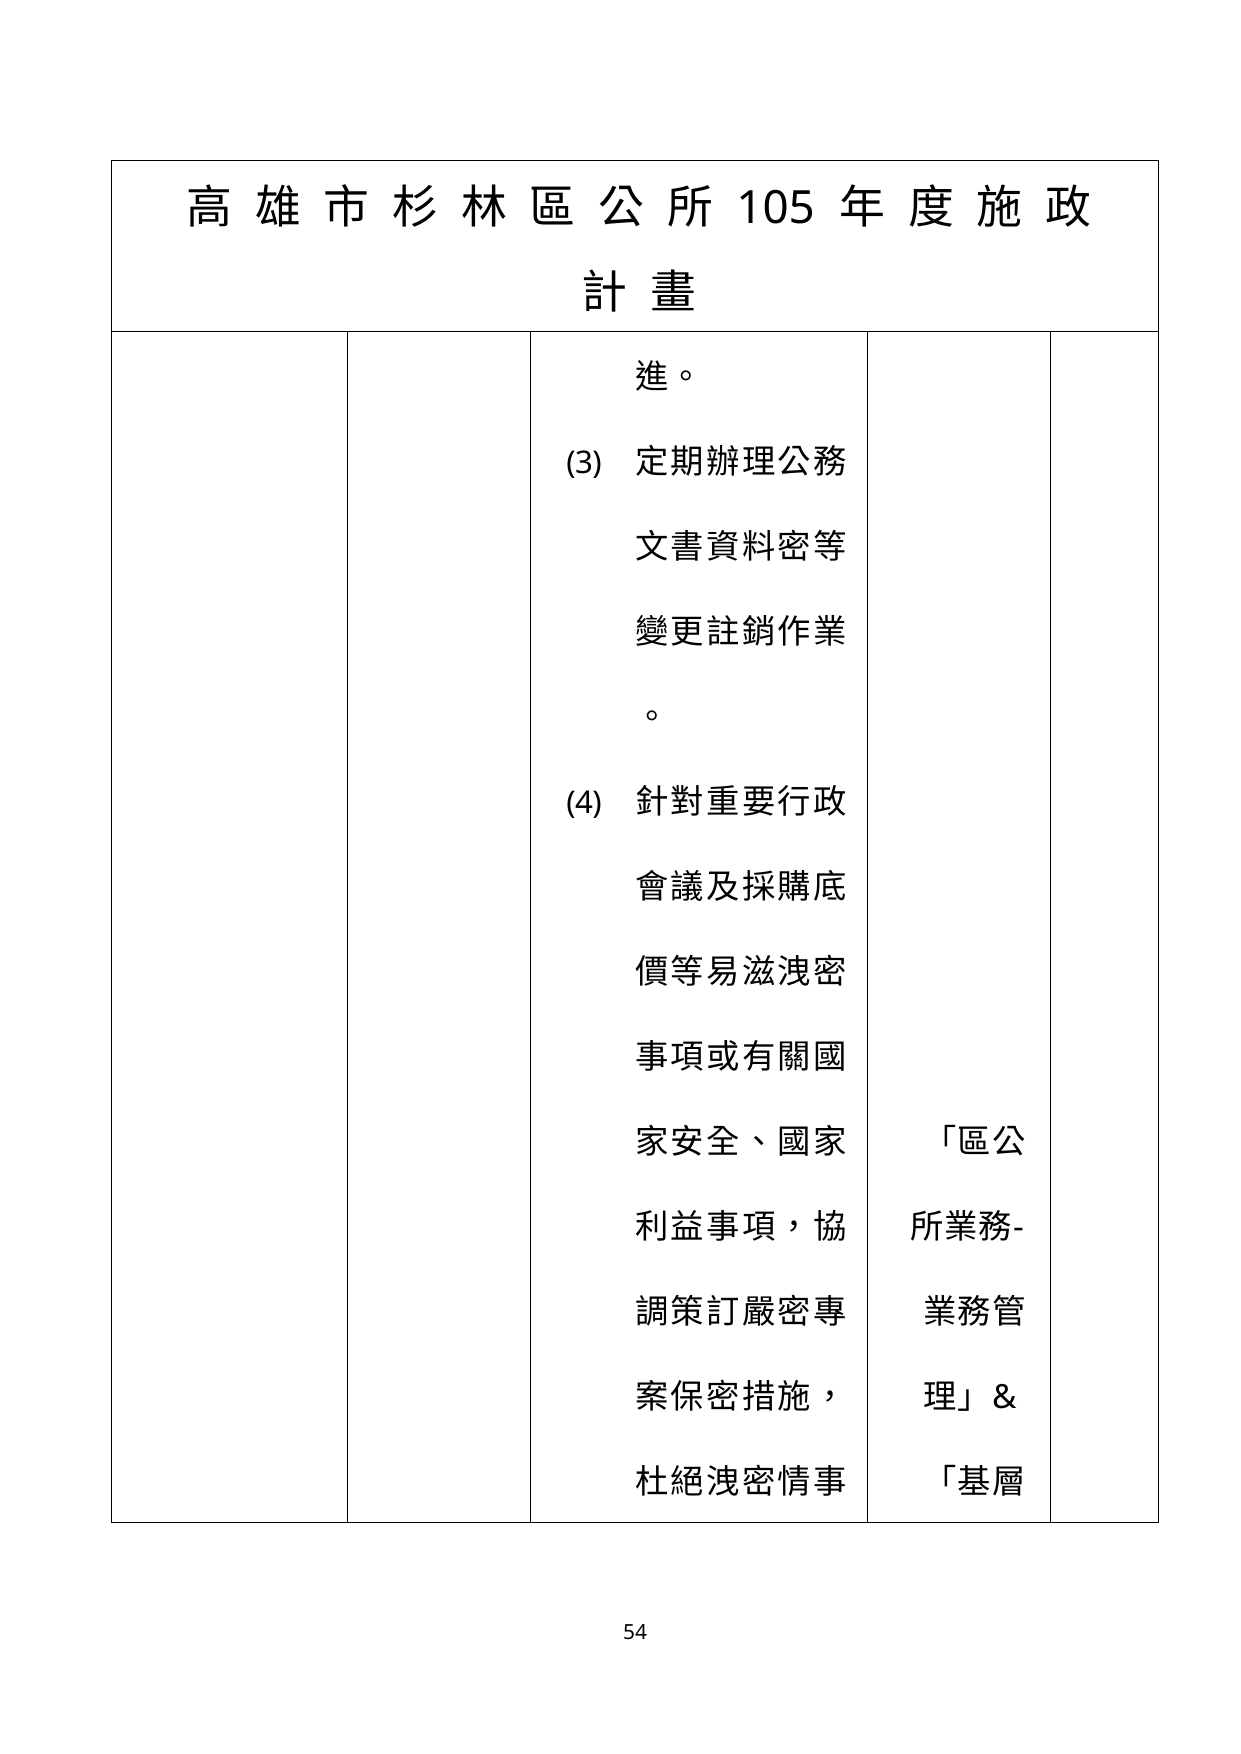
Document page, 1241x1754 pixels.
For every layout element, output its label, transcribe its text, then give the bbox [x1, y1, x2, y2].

table_cell [1051, 332, 1158, 1522]
table_cell 壹、一般行政 一、秘書室業務 (一)文書檔案管理 (二)庶務（財產、廳舍）管理 (三)財產管理 (四)出納管理 (五)研考業務 二、人事業務 人事管理 三、主計業務 (一)歲計 (二)會計 (三)統計 四、政風業務 區公所業務 民政業務 公職人員選舉 健全基層組織 里幹事服勤管理 (四)里鄰長福利及講習 (五)改善市容查(通)報 (六)改善民俗 (七)調解業務 (八)宗教業務 (九)祭祀公業申請案件之處理 (十)地政業務 (十一) 全民運動或國民教育 (十二) 社會教育暨家庭教育 (十三) 醫療防疫保健 (十五) 民防組訓 (十六) 動員應變業務 (十七) 原住民生活輔導 （十八） 客家業務 (十九) 災害防救 (二十) 古蹟及歷史建築清查提報 (二十一) 役政業務 （二十二）法制業務 四、農業業務 （一）農地 管理 （二）農業推廣與糧食生產調查 （三）水土保持 （四）林務 管理 （五）畜水產業務 （六）其他 伍、經建業務 (一)道路橋樑工程 (二)各項工程管理 (三)都市計畫 (四)水利業務 (五)建築管理 (六)辦理工廠校正暨營運調查 （七）稅務工作 (八)基層建設小型工程 陸、社政業務 (一)社會福利 (二)社區發展管理 (三)社會救助 （四）社會運動 [112, 332, 347, 1522]
table_cell 「一般行政-行政管理」 工作計畫項下 5978000元 「區公所業務-業務管理」&「基層建設-小型工程」 工作計畫項下 14638000元 6800000元 [868, 332, 1050, 1522]
table_cell (1)蒐集輿論反映資料，專人慎重處理，以達行政效率。 (2)機密案件依照規定辦理，以確保文書作業安全。 切實依照「高雄市政府文書處理實施要點」及有關法令規定，辦理公文收發、繕校工作。 依照「印信條例」及有關法令規定管理與使用印信。 設置專人，依照「高雄市政府文書處理實施要點」及有關法令規定辦理，使文卷案案可稽，並加強作業效率，提昇管理與應用功能。 (1)財產增減、移動登帳報告登記。 (2)財產增減月報、半年報、報廢表之編擬年統計表並定期(不定期)盤點清查。 （3）「市有財產管理系統」線上作業。 充實辦公廳設備，維護公共安全及營造優質洽公環境品質。 汰換及增購資訊硬、軟體設備，提升本所網路品質及資通安全。 (1)財產撥入接收捐送及購置之處理。 (2)財產之購置及營造請購單證簽辦與核定。 (3)財產之採購依據政府採購法規定辦理。 (4)採購驗收完畢後，採購單位將財產增加單、發票及有關文件，送會計單位查核確認後為財產產籍之登記。 (1)房地產等不動產權登記。 (2)辦理一般產權責任簽證。 (3)房地產租借事項。 (4)一般財產租借事項。 (5)租借爭執處理。 (1)財產損毀及遺失之調查理賠事項。 (2)財產保護及修繕事項。 (3)擬定消防防護計畫書，依規定進行消防編組，定期進行消防演練，期能落實火災、地震等災害預防。消防設備及飲水設備安全檢測。 (4)財產稅費及防護保險之處理。 (1)財產之報損、報毀或撥出之核定。 (2)辦理動產變賣標售事項。 (3)財產各項報表編報。 (1)車輛購置、贈與、移撥及報廢。 (2)車輛登記檢驗領照納稅事宜。 (3)車輛之保險事項。 (4)車輛之調派。 (5)油料與材料、工具報銷。 (6)車輛耗油量月報表之編造。 (7)車輛肇事之處理。 (1)車輛檢修報告及經費報銷。 (2)未合保養及修理事項之處理。 （1）依工友管理規定。 （2）依高雄市政府事務勞力替代措施推動方案及相關規定辦理。 (1)單位及人員清潔檢查工作。 (2)辦公處所佈置及調整建議。 (3)配合清除髒亂有關推行衛生清潔檢查工作。 (4)辦公廳內外環境之美化。 (5)辦公廳搬遷、計劃、進度、合約簽訂。 將拍賣案予以公告並及時依限將處理情形函復法院。 (1)編製年度物品購置概算。 (2)成躉採購之物品核定。 (3)辦理有關事務物品之採購。 (4)事務機械器具之保管養護。 (5)運動器材之保管養護。 (1)物品驗收後之處理。 (2)非消耗性物品之借用登帳。 (1)報廢物品之處理。 (2)物品收支月報。 (3)物品收支登帳。 (1)依據政府採購法規定辦理招標公告。 (2)開標結果之簽報。 每半年填報半年報表，每年填寫年報表送財政局備查。 現金(支票)出納保管，經常與各課室密切維繫協調，依法執行，收支隨時登記，數字力求正確無誤確實。 (1)協助各課室提出研究發展計畫以助益區政革新。 (2)依照研究單位或個人所提研究計畫呈報市府敘獎。 (1)切實執行稽催工作，掌握公文處理流程。 (2)加強實施本所訂定之「人民陳情案件作業流程處理期限」，以提高時效。 (1)上級交辦及重要業務列入追蹤管理。 (2)有關業務之協調與連繫。 (1)研擬下年度施政計畫先期作業，函報民政局審核後報府審議。 (2)擬訂下年度施政計畫草案報府審查並轉送市議會核備。 (1)賡續本所辦理為民服務平時考核工作。 (2)繼續實施「表揚績優地方人士實施要點」鼓勵提倡熱心公益者。 (3)與人民有關業務做到單一窗口櫃台化，達到一貫作業要求。 (4)規劃辦理以電話及通訊處理申請案件及簡化各項申請書表及其流程，以達到便民目的。 (5)舉辦為民服務工作人員講習及分組研討以提高素質。 (6)提供民眾便捷的各種意見反映管道。 (7)撰擬每年度為民服務工作績效報告。 (1)配合市府資訊中心戶役政電腦連線，持續推動辦公室自動化，並加強培訓區政資訊人員備用。 (2)申請資訊設備，推動辦公室自動化。 (1)人民陳情案件 均依規定追蹤列管,期限內辦妥以達便民措施。 (2)接獲人民訴願案即予列管，詳查處理情形，以合情、合理、合法的原則，慎重妥善處理。 (1)依「各機關職稱及官等職等員額配置準則」等規定檢討組織編制。 (2)推動策略性人力資源管理措施及落實顧客導向之人事服務，貫徹分層負責，權責劃分明確，公文流程縮短，發揮行政效能。 (1)依法組成本所甄審委員會，以公開、公平、公正辦理陞遷審議。 (2)職務出缺，除由現職人員陞補外，均申請分發考試及格人員，以貫徹考用合一政策，或依業務需要商調他機關現職人員。 (3)依法辦理本所公 務人員任免遷調及銓審作業。 (4)落實照顧弱勢族群工作權，依規定進用身心障礙人員。 (1) 綜覈名實、信賞必罰，建立平時考核動態資料，作為考績獎懲及任免遷調之依據。 (2)依相關法令公正、公平辦理另予考績、年終考績及專案考績。對平時工作積極、業績優異或品德操守良好，有具體事蹟之人員予以激勵表揚。 (3)依照「行政院及所屬各機關公務人員平時考核要點」等相關法令加強勤惰管理，強化公務紀律，加重單位主管督導責任。 (1)加強推動「公務人員終身學習推動方案」、「各機關鼓勵公務人員積極學習英語具體措施」及「型塑學習型政府行動方案」,「推動公務人員數位進修計畫」等方案，派員參加各項訓練，培養公務人員創新觀念，提昇服務品質。 (2)鼓勵員工在職進修，積極參與各項研習課程,提升本所公務人員人力素質。 (1)按中央有關規定覈實支給員工待遇、獎金、子女教育補助費、各項生活津貼及國民旅遊卡休假補助等其他給與維護員工權益。 (2)確依「公教人員保險法」辦理公、務人員公保事宜。 (3)確依行政院89年11月9日台89院人政給字第211130號函示「推動維護公務人員健康管理」編列預算補助40歲以上職員健康檢查費事宜。 (4)全民健康保險：依全民健康保險法及有關規定辦理公務人員及其眷屬全民健康保險。 (1)依規定辦理退休、撫卹、資遣案件，並購買獎牌、紀念品等贈送退休人員。 (2)主動宣導有關公務人員退休撫卹之相關權益事項。 (3)依規定實施退休人員照護事項。 (4)每年1月16日、7月16日定期發放月退休金、撫慰金；並依規定於春節、端午節及中秋節發放三節慰問金及68年以前早期退休人員年節照護金暨7月16日發放年撫卹金，充分照護退休、撫卹人員。 (5)按時於行政院人事行政總處ECPA之軍公教人員退休撫卹資料調查表正確填報資料。 (6)按時繳納當月退撫基金費用；推動退休公務人員參與志願服務。 (1)切實執行簽到退管理，對本所員工出勤，每月依規定實施不定期、不定時抽查維護辦公紀律。 (2)落實職務代理制度，建立職務代理人名冊，確實執行。 賡續建立或更新機關與個人資料，按時填送各項表報。 配合ecpa人事服務網路平台，賡續推動「人力資源管理資訊系統」（WebHR），並隨時異動更新，維持人事資料即時性與正確性。 加強實施員工參與及建議制度，以提升行政效率。利用集會等各種傳遞訊息方式，加強宣導性騷擾、性別歧視防治觀念及申訴管道，並積極拔擢績優女性同仁，並依限填報相關資料參加市府推動性別主流化。 依中央及地方政府預算籌編原則、高雄市地方總預算案歲出概算編製應行注意事項及高雄市地方總預算編製作業手冊及有關規定，就各業務單位工作計畫所需，核實編製年度歲入與歲出預算。 預算完成法定發布或核定保留程序後，依直轄市及縣(市)單位預算執行要點及市府補充規定，參照各業務單位年度工作計畫進度，編製預算(保留)分配表函報本府主計處核定後付諸實施，並切實監督執行。 依直轄市及縣(市)單位預算執行要點規定，執行年度預算時，如有合於中央及地方政府預算籌編原則所定得請求提出追加(減)預算情形者，得報請市府核准辦理；如有合於預算法第七十條各款情事且經檢討年度預算相關經費確無法容納，得申請動支第二預備金；另依高雄市政府動支災害準備金作業要點規定，及時辦理動支災害準備金作業。 (1)經費動支簽核應與預算編列用途相符;預算執行應與計畫進度相合，如有落後，促請業務單位注意檢討改進。 (2)採購計畫應依政府採購法及相關子法規定程序辦理。 (3)健全財務秩序，加強財務內控，除嚴格審核各項收支憑證外，不定期實施現金、票據與證券查核等。 (4)依據簿籍按月編製會計報告;上半年編製半年結算報告，按年編製單位決算。 (5)各項支付案件依法審核，除採購卡給付項目外，儘速隨到隨辦，完成支付手續，一般以不超過五天為限。 (1)訂定本所統計業務實施計畫及執行情形之檢討。 (2)辦理各類公務統計報表之審核與管理。 (3)編製區政統計總報告。 (4)辦理公務統計報表內部稽核。 (5)配合及協調辦理各項統計調查工作。 (6)兼(協)辦統計調查人員之遴選與聯繫。 選定易滋弊端業務項目辦理業務稽核，先期發掘業務缺失並提出改進措施。 透過各種會辦案件或召開政風座談會及執行專案訪查，研提業務興革建議，提昇機關廉能形象。 聘請具法律素養之專家、學者，利用各種集會場所講解端正政風、防制貪瀆相關法令，增進員工法律常識。 檢討本所「無效率不便民」之行政規章，並透過廉政會報及主管會報適時修正，以提昇行政效率及消弭貪瀆成因。 主動發掘員工廉能事蹟，簽報首長公開表揚或獎勵，樹立公務員優良典範。 利用各種集會場所及透過媒體、網路宣導相關政風法令及鼓勵民眾勇於檢舉貪瀆不法。 辦理政風實況問卷調查，以瞭解本所政風實況，作為改善政風，策進預防貪瀆不法之參考。 (8)依據「高雄市政府員工廉政倫理規範」暨「行政院及所屬機關機構請託關說登錄查察作業要點」妥處相關案件，並依規定登錄建檔。 (9)主動配合業務單位活動加強辦理反貪、反詐騙及消費者保護等宣導作為。 (10)彙集本所採購資訊，釐析異常案件，實施重點稽核，防制弊端發生，提升施政品質。 (11)每半年召開廉政會報乙次。 加強公務機密維護宣導工作。 實施定期與不定期機密維護檢查，發現缺失立即簽請改進。 定期辦理公務文書資料密等變更註銷作業。 針對重要行政會議及採購底價等易滋洩密事項或有關國家安全、國家利益事項，協調策訂嚴密專案保密措施，杜絕洩密情事。 加強洩密資料蒐報及查處。 辦理專案資訊機密維護檢查，配合資安演練，機先消弭資安事件，有效確保機關資訊安全。 依照本所環境特性研修訂「預防危害或破壞事件實施計畫」乙種，並結合行政力量確實執行。 實施定期與不定期預防措施安全狀況檢查，發現缺失立即簽請改善。 依據本所門禁管理安全措施確實辦理並配合保全公司，加強巡邏查察，以確保機關安全。 春安、十月慶典或專案期間召開安全維護會報，以落實安全維護功能。 依據「高雄市政府及所屬各機關處理人民陳情案件要點」及「高雄市政府處理民眾抗爭事件處理程序及聯繫作業執行計畫」有關規定，協調主管單位妥處民眾集體陳情案件，加強重大偶突發或危安事故之預警資料蒐報，並於事件發生1小時內，通報上級機關。 蒐集違反國家安全法第2條之1情事及有關危害國家安全及影響國家利益之資料，提供調查機關處理。 加強查察員工品德生活違常、行政缺失等情事，審慎研析案情，以發掘貪瀆不法。 對易滋弊端之業務，如採購案件，積極發掘，查處貪瀆不法案件。 依據行政院頒「獎勵保護檢舉貪污瀆職辦法」，受理各類檢舉案件，並依法審慎處理。 依據高雄市選舉委員會訓儲相關規定辦理。 依據總統副總統選舉罷免法、公職人員選舉罷免法及相關規定辦理。 依照高雄市里區域調整暨鄰編組辦法規定，要求各里辦公處擬訂年度工作計畫報區公所審核，並注意其執行績效，適時加以考核。 召開里業務聯繫會報，報告業務狀況、檢討改進里行政工作之推行及彙集建議案作妥切之處理。 特優里鄰長就現任且 無不良事蹟者，依規定程序及名額提經區務會議通過後報請市政府頒獎表揚。 結合轄內各單位整體力量，推動地方建設，提高服務品質。 (1)依據高雄市政府民政局訂頒之「高雄市里幹事服勤要點」辦理。 (2)訪問目的為瞭解里民一般狀況，發現困難問題主動為其服務。 (3)適時整理戶長資料之異動，並將訪問結果登記在戶長資料卡。 (4)為強化里幹事之勤，由民政課長及督導考核小組分定期與不定期方式赴里督導，並填訪查表送區長核閱，區長並作重點督導。 舉行里幹事工作會報，由各課室主管，提示工作事項，著重工作檢討、疑難問題之解決，並作成紀錄送區長核閱。 擬訂鄰長講習計畫，以溝通作法，促進政令之推行。 (1)擬訂鄰長參訪各項建設活動計畫及參加注意事項。 (2)調查參加參訪各項建設活動人數。 (3)依照計畫分梯次執行。 里鄰長於任期內死亡者，發給1次喪葬補助暨遺族慰問金，其標準如下： (1)里長：2萬元。 (2)鄰長：1萬5仟元。 每位鄰長每人每月2,000元交通費。 每位里鄰長每人每月240元。 依據全民健康保險暨相關規定辦理。 (1)要求里幹事鼓勵並宣導轄內市民自動自發(反映)改善市容。 (2)依據「高雄市政府改善市容查(通)報實施要點」辦理，對改善市容案件儘速填寫查(通)報，逕送業務有關機關辦理，並轉報市府處理。 在轄區內如有發現廢棄車輛，要求各里幹事及時查報並函轉警察單位辦理。 (1)勸導農曆7月普渡及同一主神祭典在同一天舉行。 (2)宣導中元節配合集中焚化紙錢。 (3)執行祭典拜拜節約不赴宴、不宴客，公務員率先倡導力行。 (1)組織改善民俗勸導小組勸導民眾實踐節約。 (2)勸導市民參加集團「婚禮」力求節約，不舖張。 利用各種集會(里民大會及寺廟基層會議)時宣導。 (1)利用各種集會，廣予宣導調解功能。 (2)及時召開調解委員會議調解糾紛。 每月第二週週六服務區民 不定期清查、訪視轄區內未登記之寺廟、教會(堂)，積極輔導辦理登記。 (1)加強財務稽核。 (2)輔導健全組織。 (3)掌握動態，出席各項會議。 (4)加強溝通互動、協助解決各項疑難問題。 輔導節約祭典費用，興辦公益慈善活動，以彰顯宗教慈悲濟世、教化社會、造福人群之精神。 (1)輔導祭祀公業土地派下提出祭祀公業土地登記。 (2)核發祭祀公業派下員證明。 配合宣導公告土地現值相關事宜。 (1)依耕地三七五減租條例、高雄市耕地租約登記自治條例及相關法令規定辦理耕地租約續訂、變更、終止、註銷、更正等事項。 (2)依耕地三七五租約清理要點及相關法令規定清理耕地三七五租約，遇有租約資料與實情不符部分，則後續依有關規定辦理。 (3)對於訂有三七五租約者，隨時與地政事務所聯繫依異動情形（例如終止租約、徵收、重劃、重測、分割、合併）釐正租約登記簿冊。 (1)依耕地三七五減租條例、高雄市政府及各區公所耕地租佃委員會設置要點、高雄市各級耕地租佃委員會調解調處須知等關法令規定辦理耕地租佃爭議調解。 (2)審查租佃爭議調解申請案之資格與附繳證件，並於調解前先實地勘查土地使用現況。 (3)調解會議決議內容應具體明確，會議紀錄（含筆錄）應報市府備查。 (4)經調解成立案件函報市府耕地租佃委員會發給證明書，調解不成立案件移請市府耕地租佃委員會調處。 (5)如遇天災時，召開耕地租佃委員會，勘查歉收情形，並議定減租辦理，陳報市府。 召開租佃委員會辦理。 配合非都市土地使用管制規則第5條規定，查報違反非都市土地使用管制。 (1)召開「強迫入學委員會」，執行強迫入學條例施行細則有關規定事項，並隨時追蹤中輟通報學生，執行強迫入學規定。 (2)適時調查區內學齡兒童，確實審核戶籍資料，並依學區劃分填送入學通知單。 (3)配合各校輔導休學或中輟之學生，繼續完成9年國民教育 (1)專人辦理國民體育業務。 (2) 配合體育署及本市推展全民運動政策，規劃主、承辦體育活動、輔導及推動區內社會團體辦理體育活動。 (1)加強配合推行莊敬自強端正禮俗宣導。 (2)適時配合舉辦各種社教活動。 (3)洽請社團寺廟舉辦有意義的文教活動。 (4)加強宣導守法觀念，鼓勵社區自主精神意識，以塑造優質環境，培養居民認同感。 （5）辦禮春秋季藝文活動及國語文競賽。 (1)協助衛生單位推行醫療保健及公共衛生工作。 (2)鼓勵市民按時接受各項疫苗接種。 (1)每月定期召開登革熱區級防疫指揮中心會議，建立跨單位合作機制。 (2)輔導各里成立環境整頓或環境改造相關工作之志工隊。 (3)規劃辦理里鄰長登革熱研習會及社區民眾登革熱衛教宣導。 (4)請里幹事查報各轄區破損空屋並函報各權管單位。 (5)病媒蚊調查布氏指數三級以上里段，於3-7日內動員清除孳生源工作（落實三級大掃除、四級大掃蕩）。 (6)協調各權責機關根本處理轄區內積水地下室、破損空屋、髒亂空地、廢輪胎廠、回收場、陽性水溝、大型隱藏性孳生源。。 落實大雨後48小時七大列管點複查及登革熱防治工作。 (1)於流感大流行時，配合衛生單位執行轄區臨時集中收治隔離場所防治措施。 (2)利用各種集會協助宣導市民接種流感疫苗及流感防治措施。 (3)配合衛生單位辦理流感種子教師與防疫志工組隊培訓。 (1)利用各種集會協助宣導愛滋病、結核病防治及七分篩檢表 (2)鼓勵市民利用轄區衛生所資源，接受愛滋病毒篩檢。 (3)協助經濟弱勢者參與X光巡檢活動。 (1)配合衛生單位強化轄區內里長、里幹事推動「老人免費裝假牙」人員在職教育訓練。 (2)結合社區資源宣導「老人免費裝假牙」政策。 (1)協助宣導預防食品中毒5原則：要洗手、要清潔、要生熟食分開、要澈底加熱、要低溫保存。 (2)協助宣導民眾均衡攝取各類新鮮食物，減少因攝取大量單一食物而提高特定汙染物質之風險。 結合社區組織、團體推動社區健康營造。 (1)配合衛生單位針對所轄里長、里幹事辦理自殺防治守門人訓練，落實守門人功能，訓練成果累計達轄區里數80%以上。 (2)利用行政資源及各項集會協助推動安心專線：「0800788995」。 落實社區內自殺高風險個案之發掘、關懷、轉介及通報。 (1)針對社區網絡內里長、里幹事辦理毒品防制宣導課程，以增進其毒品防制知能，並建立社區藥物濫用防制網絡，以提升預防成效。 (2)協助宣導24小時不打烊免付費戒毒成功專線0800-770-885，及法務部藥頭檢舉專線0800-024-099*2。 配合參加衛生單位辦理針對社區網絡內里長、里幹事社區(疑似)精神病患辨識及護送就醫技巧訓練。 (1)於跑馬燈或LED看板播放「檳榔子本身就是致癌物，即使不加紅灰、白灰、荖花、荖葉等添加物，嚼它就是會致癌」、「政府提供免費子宮頸癌、乳癌、大腸癌、口腔癌四項癌症篩檢，符合篩檢資格民眾請洽各區衛生所」及「室內公共場所、室內三人以上工作場所及大眾運輸工具內全面禁止吸菸，違者將罰鍰2千至1萬元」。 (2)協助本市衛生所辦理癌症防治篩檢及菸害防制工作。 (1)協助發掘及通報社區有長期照顧需求個案。 (2)結合社區資源宣導長期照顧服務。 召開推行會報及檢討會。 加強各社區、機關學校環境清潔綠美化。 （1）加強社區共共衛生設施及家戶衛生教育。 （2）資源回收及垃圾減量。 （3）廚餘回收再利用。 (1)依據內政部國防部函頒「民防團隊編訓服勤實施規定」辦理。 (2)本區民防團、分團經常檢討。 依上級規定辦理。 遵照上級所頒演習計畫及規定辦理。 調查戰時可動員人力、物力，隨時掌握動員及徵購徵用。 （1）運用民間及學校力量協助維持交通安全。 （2）人口密集處逐年增設消防栓，以加強防火設施。 (1)依據市府年度動員分類執行計畫策訂本區動員執行計畫。 (2)辦理動員之協調、訓練與演習工作。 (1)配合辦理原住民微型經濟活動貸款、專門人才獎勵、購屋補助、整修建住宅補助及綜合發展基金貸款、國宅配售、法律服務、協助解決生活上所遭遇之困境，使其獲得實質之照顧。 (2)積極鼓勵原住民青年參加職業訓練，習得一技之長，提升生活水準。 (3)宣導原住民登記族別，提升族別註記率。 (4)輔導原住民加入全民健康保險、國民年金，保障醫療權益。 (5)輔導原住民繳納國民年金。 （1）辦理慶祝全國客家日活動。 （2）辦理客庄民俗節慶、客家產業等特色活動。 （3）營造客庄聚落環境風貌。 （4）成立客語推行委員會，協助轄區推動客語教學及客家文化活動。 (1)依轄區特性舉行防火防災(防颱、防震)宣導。 (2)印製相關防火宣導資料、標語實施里鄰宣導。 (3)利用里民大會及鄰長會議宣導居家防火、用電安全等防災宣導。 (4)輔導市民自行購置維護滅火器等消防器材及裝設照明及監視錄影設備。 (1)依據「高雄市地區災害防救計畫」及災害防救法相關規定辦理。 (2)配合「市級災害應變中心」之成立，於內部成立「緊急應變小組」，執行「災害應變中心」交付之各項災害防救任務。 (3)執行災情查報任務，並將災情彙整定時回報「災害應變中心」。 (4)整合災害防救相關業務，並由專人辦理。 依據文化資產保存法相關規定辦理。 填報調查表，並檢附相關照片、地籍圖及歷史、文化、藝術、建築等價值內涵後，加蓋填報機關印信提報本市文化局辦理。 (1)依據國民兵戶籍遷出(入)，而依規定辦理本區國民兵役除(列)管理。 (2)協助市政府調集役政人員，辦理役政人員在職訓練。 (3)辦理國民兵年度總清查 (4)依據規定辦理本區內兵要地誌調查。 (5)辦理本區列管之已訓及代訓國民兵分證明書發放。 (1)辦理役男身家調查及因戶籍遷出(入)之役男除、列額異動管理。 (2)辦理役男徵兵調查及預官體檢等事宜。 (3)辦理役男軍種、兵科、籤號抽籤事宜，以確定其所徵集之軍種及順序。 (4)辦辦理常備兵、預官、補充兵、及替代役徵集入營事宜。 (5)辦理役男申請復檢、年度難以判定體位複檢補檢等事宜。 (6)辦理在學學生因故 休、退學之因案緩徵人員處理等事宜 (7)為役男條件符合者，依規定辦理延期入營事宜。 (8)依規定辦理妨害兵役案件及行方不明役男查察，並會請戶政所、警察局、境管局等單位，協助查案。 (9)將本區就讀軍、警校 之學生列名管理及註記，若因故未就讀，則納入徵處。 (10)辦理役種區劃、提前退伍申請及禁、免役案件處理。 (11)受理役男替代役申請及出國請申請各項業務。 (1)辦理在營軍人及替代役在役徵屬生活扶助各項業務。 (2)辦理在營軍人貧困徵屬各項生育及喪葬補助事宜。 (3)協助推行役政有功人員表揚。 (4)配合上級兵役宣導及留守業務處理。 (5)辦理在營軍人貧困徵屬免費就醫申請及全民健保補助傷亡慰問及善後處理。 (1)辦理後備軍人異動管理、緩召業務。 (2)歸鄉報到、輔導就業、在職訓練等工作。 (3)協助高雄市後備司令部辦理後備軍人教育及點閱召集。 (4)受理後備軍人退伍令遺失或破損補換發、轉免役等各項申請事宜。 (1)依照替代備役難管理規定，受理替代役人員報到列管並嚴密辦理異動連繫掌握替代役備役動態，於15日內通報有管單位辦理。 (2)依照替代役備役男管理規定，辦理替代役備役役男回役、免予回役陳報核定。 (3)依照管理作業規定每月清查歸鄉報到成果製表呈報市府並配合市府全面清查替代役管理資料。 (1)系統維護管理 (2)系統財產之管理 (1)加強宣導國家賠償法相關條文。 (2)如有發生國家賠償事件依國家賠償法相關規定辦理國家賠償。 研究不適合實際之有關法規建議修訂或廢除。 依據非都市土地容許使用農業用地作農業設施容許使用審查辦法辦理。 受理區民申請，檢證勘查，並依據「農業用地作農業使用證明認定」審查，符合後由本所核發證明書。 （1）維護農民福祉及生態環境，遵照上級政府訂頒計畫辦理確保糧食供需平衡。每年分為一期作及二期作下里受理、勘查與編造清冊。 （2）稻田多元利用-種植景觀綠肥，美化市容。 打造高產值有機養生精緻農業。 （1）依規定設置農情田間調查員分區、分段調查，彙整查報資料力求準確以供上級分析。 (2)每月份執行各花卉、雜糧及蔬菜等作物產量預測。 (1)天然災害發生期間，由本所查報災情，並立即速報給上級以作即時之應變。 (2)如經農委會公告本市達到農業天然災害現金救助區，則本所成立工作小組啟動現金救助工作，受理申報、現場勘認與編造清冊等業務。 加強輔導農民農藥使用安全，對農作物病蟲害有效防治及農藥殘留。另配合上級政府辦理滅鼠工作，以防鼠害。 提高農地利用價值輔導農民以科技方法協助農業生產俾增進農業生產力，提高農民所得。 (1)山坡地違規使用查報取締管理。 (2)山坡地保育利用宣導。 (3)衛星影像變異點查報。 於每年5至9月實施檢測工作，並依下列辦法受理申請： (1)平地造林依照行政院農業委員會訂定「平地造林直接給付及種苗配撥實施要點」，確實執行。 (2)山坡地造林依照行政院農業委員會與行政院原住民族委員會訂定「獎勵輔導造林辦法」辦理。 （1）依規定每月調查區內魚塭放養量及收穫量作為產銷輔導資料。 （2）陸上魚塭養殖漁業登記證之申請業務。 配合市府訂定計畫辦理調查作業。 (1)依據「查編與農業經營不可分離土地作業要點」辦理。 (2)受理申請期間為每年五月一日至五月三十一日；實地會勘時間為每年六月一日起至六月三十日止；並於每年七月三十一日前造冊。 依據「農耕用機器設備及農地搬運車使用免徵營業稅燃料用油作業須知」及「農業機械使用證申請及發證須知」辦理執行。 從葫蘆種植、雕刻、運用行銷、開發市場及創造商機。 依公共工程作業要點辦理抽驗,並加強督導監造單位監工,以提升工程品質。 確實依政府採購法實施細則等相關規定辦理。 協助執行颱風災害復建工程。 執行6公尺以下道路路面道路等工程監督、驗收等。 辦理各植樹綠化道路之養護工程。 核發都市土地使用分區證明書。 (1)建請市政府清疏區內各區域排水圳,促使排水暢通。 (2)建請市政府整治或清疏區內野溪,改善淤積問題以利排水。 (3)中小排水（一般排水）管理、新建、修建及計畫提報。 (1）雨水下水道管理、新建、修建及計畫提報。 (2）高雄市政府委託辦理事項 (3)道路側溝新建、修建及計畫提報。 (4)災修工程案件提報。 辦理高屏溪水質水量保護區水源保育與回饋計畫事項 (1)協助核發無自用農舍證明書。 (2)違章建築查報,請高雄市政府依法拆除違建物。 配合市府辦理「工廠校正暨營運調查」工作。 （1）配合財稅相關單位辦理各項稅務宣導。 （2）財產稅（房屋稅、地價稅）補單事宜。 依據新制定高雄市市區道路管理自治條例執行6公尺以下道路路面之改善及養護。 (1)辦理中低收入老人生活津貼。 (2)辦理中低老人暨身心障礙者特別照顧津貼。 (3)辦理重陽節敬老活動暨禮金發放。 (4)受理優惠記名卡的申請。 （5）辦理設籍本市1年且年滿65歲以上老人參加全民健保自付額補助及核退事宜。 (1)辦理身心障礙手冊製作相關業務。 (2)身心障礙者健康保險保險費補助。 (3)辦理各項身心障礙者生活補助、生活輔助器具費用及日間照顧及住宿式照顧費用補助。 (4)輔導身心障礙者減免汽車牌照稅及申報綜合所得稅,享有身心障礙者特別扣除額。 (5)身心障礙者就業服務、職業訓練宣導。 (6)辦理中低老人暨身心障礙者特別照顧津貼。 (7)辦理身心障礙者優惠記名卡的申請。 (1)辦理單親家庭子女生活、教育補助申請，經調查、核定後，列冊補助。 (2)受理特殊境遇家庭緊急生活扶助與子女生活津貼、托育津貼及教育補助證明等之申請審核及核定。 (3)受理弱勢家庭兒童及少年緊急生活扶助申請與初審，函送社會局複審及核定。 （4）辦理父母未就業家庭育兒津貼。 (5)受理特殊境遇家庭身分證明之申請審核。 (6)受理設籍前外籍配偶遭逢特殊境遇之家庭扶助之申請審核及核定。 (7)辦理弱勢兒童及少年生活扶助之申請審核及核定。 (8)受理弱勢兒童及少年醫療補助之申請與初審，送社會局複審、核定。 區公所里幹事及其他執行兒童及少年福利業務人員，於實施低收入戶家戶聯絡訪問或執行社會救助等業務時，應主動關懷轄內兒童及少年，發現符合兒童及少年保護或高風險指標之家庭立即通報社會局。 (1)輔導社區會務財務功能健全。輔導社區生產建設基金之運用與管理並定期（一年）查核存款情形。 (2)推展社區工作業務。 (3)督導社區確實辦理成果維護。 (4)輔導社區發展協會注重在地人才培力，促進永續經營。 (5)輔導社區發展協會推行社區福利服務。 (6)協助社區建立在地特色。 （1）結合社區資源宣導長期照顧服務。 （2）協助發掘及通報社區有長期照顧需求個案至本市長期照顧管理中心。 (1)辦理低收入戶、中低收入戶暨各項社會福利事項申請。 (2)積極輔導低收入戶就業自立。 (3)結合民間慈善資源辦理寒冬送暖，加強對低收入戶及中低收入戶家庭之照顧。 (1)辦理經濟弱勢傷病醫療、看護費用補助。 (2)辦理低收入戶及中低收入戶第五類福保身分納保業務。 辦理生活陷困之中低收入戶及低收入戶及經濟弱勢民眾急難救助申請，並評估層轉衛生福利部申請救助。 (1)依災害救助相關規定核發救濟金。 (2)建立救災物資及儲備作業機制，暢通災害期間救災物資調動管道。 (3)整備充實災害收容救濟站，辦理災害期間災民收容安置作業 配合上級政策落實全民健保工作。 依據國民年金法辦理被保險人所得未達一定標準資格辦理申請案件之受理、審核及年度總清查工作。並辦理欠費保險人訪視工作及地區性宣導活動等事項。 配合勞政單位宣導就業相關資訊。 （1）訂定各項慶典活動計畫。 （2）召集籌備會研討活動內容，熱烈慶祝各項慶典節日。 （3）表揚模範父親及母親活動。 [531, 332, 867, 1522]
table_cell 1.加強處理機要、機密文件業務，達到迅速、確實效果。 2.加強文書管理 3.印信典守 4.加強檔案管理 1.財產登記 2.廳舍修繕維護 3.充實本所資訊設備 4.財產增置 5.財產經營 6.財產養護 7.財產減損 8.車輛管理使用 9.車輛保養及修理 10.職工管理 11.辦公廳舍管理 12.處理法院各項拍賣案件 13.財務及物品採購 14.驗收保管 15.登記與報廢 16.勞務招標 依照財產管理辦法規定辦理 依照規定辦理，以達到隨收隨解之目標。 1.擬定研究發展計畫，提高工作效率。 2.公文查詢、稽催、杜絕公文積壓或延誤。 3.管制業務，確實執行。 4.強化施政計畫作業，落實施政績效。 5.加強行政革新方案，做好為民服務工作，促進區政革新績效。 6.持續推動辦公室自動化作業 7.管制考 核各項計 畫、陳情案件列管及特定管制件之審核 1.組織編制 2.貫徹考試用人，任免、遷調、銓審作業依限辦理 3.考核獎懲 4.訓練進修 5.待遇福利 6.退休撫卹 7.勤惰管理 8.人事資料管理與服務 9.賡續推動參與及建議制度、性騷擾及性別歧視防治、拔擢績優女性落實性別主流化 1.單位預算之籌編 2.單位預算分配及執行 3.追加（減）預算及動支預備金之辦理。 嚴密預算執行，發揮會計管理功能 辦理各項統計業務，發揮統計支援決策功能 1.政風預防工作 2.加強公務機密維護 3.預防危害或破壞事件 4.貪瀆發掘 5.查處檢舉事項 1.投開票所工作人員訓儲講習 2.配合高雄市選舉委員會辦理第14任總統副總統暨第9屆立法委員等選舉工作。 1.核定各里辦公處工作計畫 2.召開里業務會報及里長座談會 3.資深里鄰長獎勵及特優里鄰長表揚 4發揮區政聯繫會報 1.加強里幹事服勤 2.舉行里幹事工作會報 1.辦理鄰長講習 2.辦理鄰長參訪各項建設活動 3.里鄰長喪葬補助費 4.鄰長交通費 5.義務職辦公補助費 6.里鄰長健康保險 1.維護市容整潔促進美化環境以增進市民生活品質 2.查報有牌廢棄車輛 1.統一拜拜 2.婚喪喜慶節約 3.端正禮俗宣導 1.排除糾紛，疏減訟源，增進社會和諧。 2.法律諮詢服務 1.辦理寺廟、教會(堂)登記之申請。 2.加強寺廟、教會(堂)管理與輔導。 3.輔導寺廟、教會(堂)興辦公益慈善活動。 祭祀公業之清查 1.協助推行平均地權政策 2.確保三七五減租之成果，維護租佃雙方權益 3.調解耕地租佃爭議，疏減訟源 4.租佃爭議案件 5. 非都市土地使用管制 1.配合推行義務教育、普及國民教育。 2.依國民體育法第4條第2項之規定：「應置體育行政人員，負責轄區內 國民體育活動之規劃、輔導及推動事宜。 舉辦各項藝文活動端正社會風氣，提升市民生活品質。 1.醫療防疫保健工作及疫苗接種 2.登革熱防治宣導 3.有效預防流感感染 4.愛滋病及結核病防治宣導 5.老人免費裝假牙服務 6.預防食品中毒5要及認識食品風險 7.社區健康營造 8. 自殺防治守門人訓練 9.高風險通報 10.反毒宣導 11.精神疾病辨識及社區(疑似)精神病患護送技巧訓練 12.檳榔危害 、菸害防制及癌症防治宣導 13.社區長期照顧服務 13.國家清潔週推行消除髒亂 14.環境清潔美化競賽 15.整頓社區環境衛生 1.加強民防團隊員編組管理 2.民防團隊常年訓練 3.執行上級交辦之民防演習 1.人力、物力調查及徵購洽借 2.增設消防栓及設備 充實年度各項動員整備工作，以強化全民國防理念。 改善原住民生活，輔導原住民就業。 發展保存客庄文化 1.防災宣導 2.辦理災害防救措施 1.古蹟提報 2.歷史建築提報 1.辦理兵役編練業務 2.辦理兵役徵集業務 3.辦理兵役勤務業務 4.辦理兵管理業務 5.辦理替代役備役理業務 6.戶役政系統管理業務 國家賠償 法制作業 1.農業設施容許使用同意書核發 2.農業用地使用證明書之核發 1.水旱田利用調整計畫 2.規劃有機農業區 3.農情調查 4.農業天然災害查報及救助 5.糧食生產環境維護 5.農地利用綜合規劃 山坡地查報 造林業務 1.陸上水產養殖調查及登記證申請 2.家畜情資調查 1.查編與農業經營不可分離之土地 2.農機管理 3.葫蘆文化產業推展 1.積極爭取補助興建（改善）道路橋樑及維護,並加強工程品質抽驗,以提升工程品質。 2.配合政府採購法實施,依公平公開採購原則辦理發包,確保工程品質。 1.辦理小型工程 2.執行6公尺以下道路等工程管理 3.公園綠地綠美化及認養管理。 辦理都市計畫行政管理及使用分區證明核發。 1.辦理河川、區域排水與野溪等清理疏濬改善。 2.水利行政之處理及水利事業之興辦 3.回饋金業務 依建築法規定辦理行政業務及違章建築管理。 工廠校正 協辦稅務事宜。 1.老人福利 2.身心障礙者福利 3.兒童、婦女福利 4.兒童及少年保護與高風險家庭通報篩檢 1.加強推行社區發展工作 2.社區長期照顧服務 1.低收入戶及中低收入戶 2.醫療補助 3.急難救助及馬上關懷 4.災害救助 5.辦理全民健保業務 6.辦理國民年金業務 7.辦理就業輔導 配合節日慶典 [348, 332, 530, 1522]
table_header 高雄市杉林區公所105年度施政計畫 [112, 161, 1158, 331]
